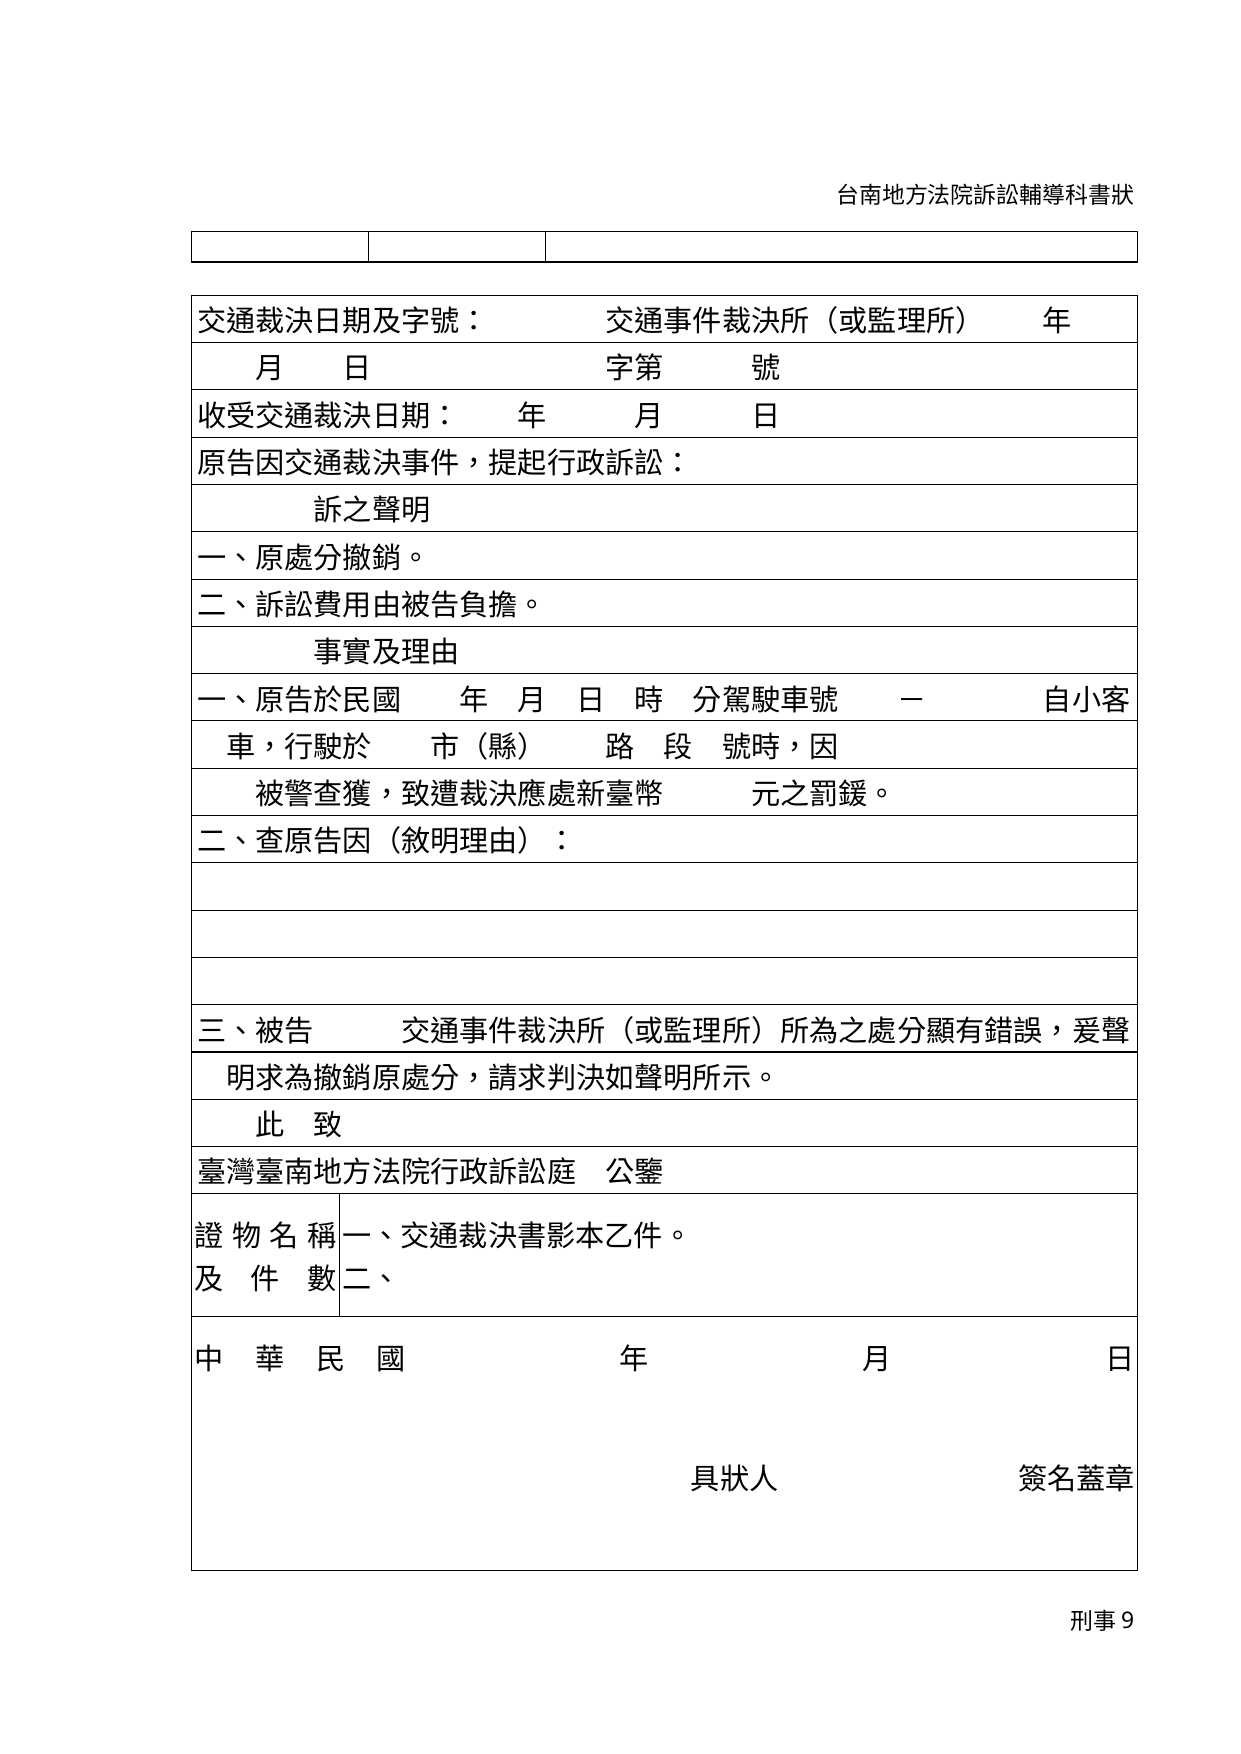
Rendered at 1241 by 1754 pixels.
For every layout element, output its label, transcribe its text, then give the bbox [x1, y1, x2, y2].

table_cell 明求為撤銷原處分，請求判決如聲明所示。 [192, 1053, 1137, 1099]
table_cell 證物名稱 及件數 [192, 1194, 339, 1316]
table_cell [546, 232, 1137, 261]
table_cell [192, 911, 1137, 957]
table_cell 一、原告於民國 年 月 日 時 分駕駛車號 － 自小客 [192, 674, 1137, 720]
table_header 交通裁決日期及字號： 交通事件裁決所（或監理所） 年 [192, 296, 1137, 342]
table_cell 此 致 [192, 1100, 1137, 1146]
table_cell [192, 863, 1137, 909]
table_cell 一、原處分撤銷。 [192, 532, 1137, 578]
table_cell 被警查獲，致遭裁決應處新臺幣 元之罰鍰。 [192, 769, 1137, 815]
table_cell 月 日 字第 號 [192, 343, 1137, 389]
table_cell 二、查原告因（敘明理由）： [192, 816, 1137, 862]
table_cell 收受交通裁決日期： 年 月 日 [192, 390, 1137, 437]
table_cell 訴之聲明 [192, 485, 1137, 531]
table_cell [192, 958, 1137, 1004]
table_cell 原告因交通裁決事件，提起行政訴訟： [192, 438, 1137, 484]
table_cell 事實及理由 [192, 627, 1137, 673]
table_cell [369, 232, 545, 261]
table_cell [192, 232, 368, 261]
table_cell 二、訴訟費用由被告負擔。 [192, 580, 1137, 626]
table_cell 一、交通裁決書影本乙件。 二、 [340, 1194, 1137, 1316]
table_cell 車，行駛於 市（縣） 路 段 號時，因 [192, 721, 1137, 768]
table_cell 中華民國 年 月 日 具狀人 簽名蓋章 [192, 1317, 1137, 1570]
table_cell 三、被告 交通事件裁決所（或監理所）所為之處分顯有錯誤，爰聲 [192, 1005, 1137, 1051]
table_cell 臺灣臺南地方法院行政訴訟庭 公鑒 [192, 1147, 1137, 1193]
